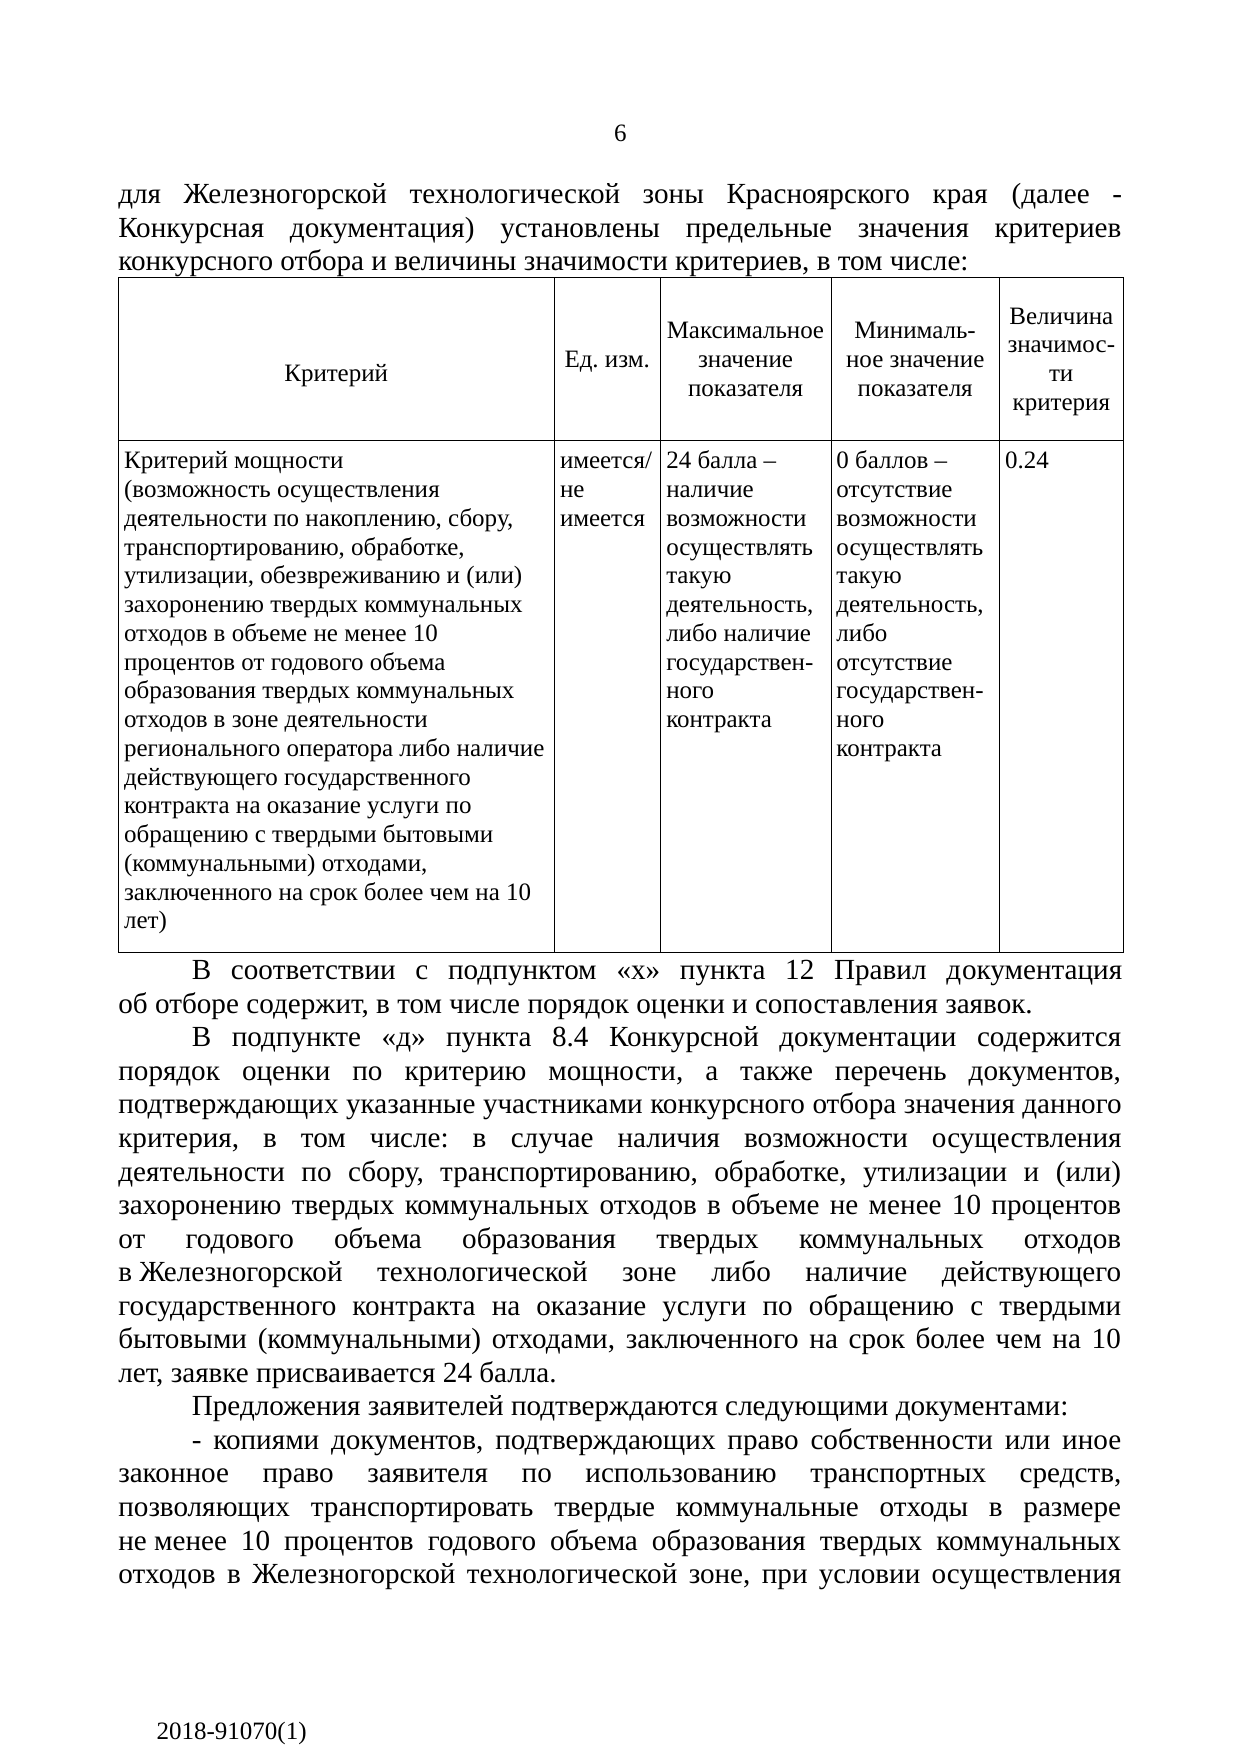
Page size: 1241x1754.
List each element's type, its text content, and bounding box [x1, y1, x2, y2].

table_header Минималь-ное значение показателя [832, 278, 999, 439]
table_cell 24 балла – наличие возможности осуществлять такую деятельность, либо наличие государствен-ного контракта [661, 441, 831, 952]
table_header Величина значимос-ти критерия [1000, 278, 1123, 439]
table_cell Критерий мощности (возможность осуществления деятельности по накоплению, сбору, транспортированию, обработке, утилизации, обезвреживанию и (или) захоронению твердых коммунальных отходов в объеме не менее 10 процентов от годового объема образования твердых коммунальных отходов в зоне деятельности регионального оператора либо наличие действующего государственного контракта на оказание услуги по обращению с твердыми бытовыми (коммунальными) отходами, заключенного на срок более чем на 10 лет) [119, 441, 554, 952]
text Предложения заявителей подтверждаются следующими документами: [118, 1388, 1122, 1422]
text - копиями документов, подтверждающих право собственности или иное законное право заявителя по использованию транспортных средств, позволяющих транспортировать твердые коммунальные отходы в размере не менее 10 процентов годового объема образования твердых коммунальных отходов в Железногорской технологической зоне, при условии осуществления [118, 1422, 1122, 1590]
table_cell 0 баллов – отсутствие возможности осуществлять такую деятельность, либо отсутствие государствен-ного контракта [832, 441, 999, 952]
text В подпункте «д» пункта 8.4 Конкурсной документации содержится порядок оценки по критерию мощности, а также перечень документов, подтверждающих указанные участниками конкурсного отбора значения данного критерия, в том числе: в случае наличия возможности осуществления деятельности по сбору, транспортированию, обработке, утилизации и (или) захоронению твердых коммунальных отходов в объеме не менее 10 процентов от годового объема образования твердых коммунальных отходов в Железногорской технологической зоне либо наличие действующего государственного контракта на оказание услуги по обращению с твердыми бытовыми (коммунальными) отходами, заключенного на срок более чем на 10 лет, заявке присваивается 24 балла. [118, 1019, 1122, 1388]
table_header Максимальное значение показателя [661, 278, 831, 439]
table_cell имеется/ не имеется [555, 441, 660, 952]
table_header Критерий [119, 278, 554, 439]
text В соответствии с подпунктом «х» пункта 12 Правил документация об отборе содержит, в том числе порядок оценки и сопоставления заявок. [118, 953, 1122, 1019]
text для Железногорской технологической зоны Красноярского края (далее - Конкурсная документация) установлены предельные значения критериев конкурсного отбора и величины значимости критериев, в том числе: [118, 176, 1122, 277]
table_cell 0,24 [1000, 441, 1123, 952]
table_header Ед. изм. [555, 278, 660, 439]
